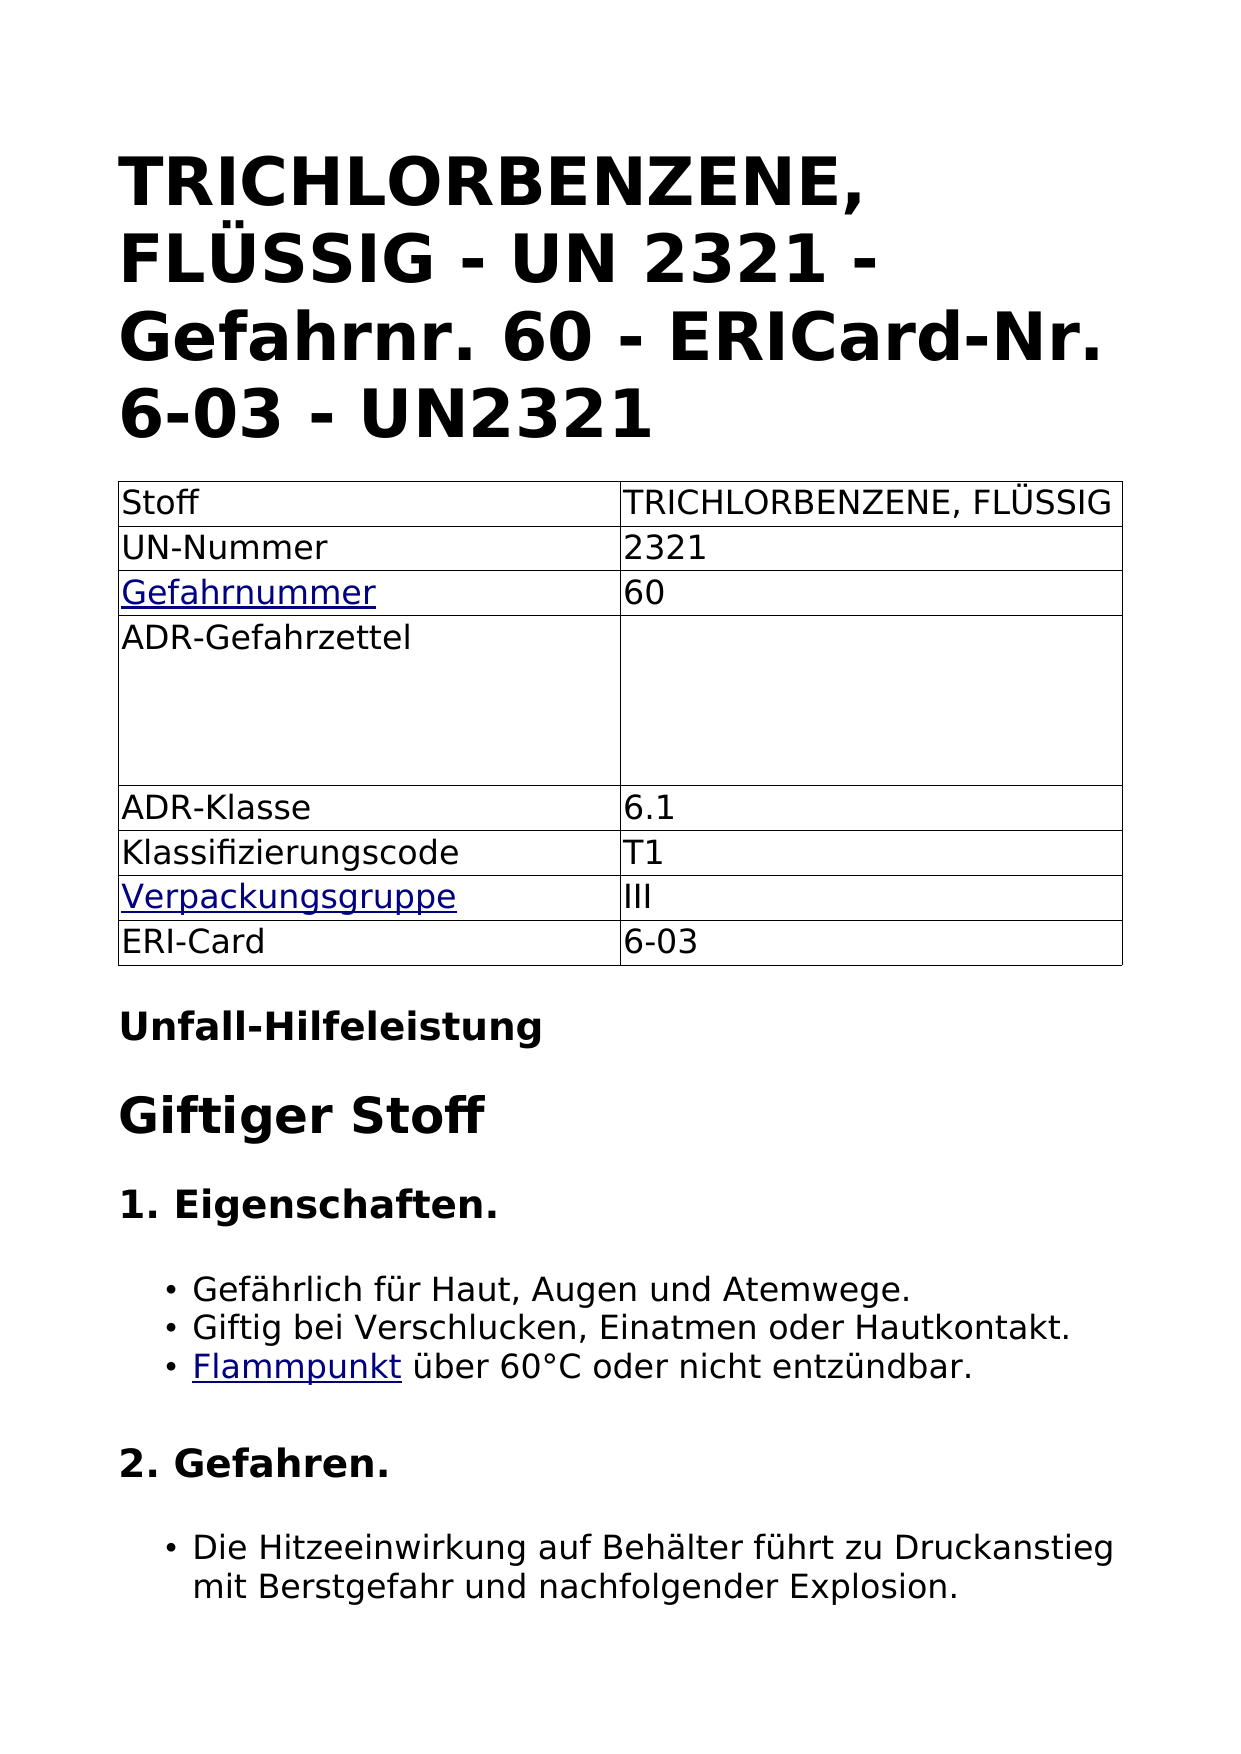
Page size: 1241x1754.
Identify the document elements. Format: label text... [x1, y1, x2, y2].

subtitle Unfall-Hilfeleistung [118, 1004, 1122, 1049]
table_cell ADR-Klasse [119, 786, 620, 830]
table_header TRICHLORBENZENE, FLÜSSIG [621, 482, 1122, 526]
table_cell Klassifizierungscode [119, 831, 620, 875]
table_header Stoff [119, 482, 620, 526]
table_cell 60 [621, 571, 1122, 615]
list Die Hitzeeinwirkung auf Behälter führt zu Druckanstieg mit Berstgefahr und nachfolgender Explosion. [177, 1528, 1122, 1606]
table_cell 2321 [621, 527, 1122, 570]
table_cell 6-03 [621, 921, 1122, 964]
table_cell UN-Nummer [119, 527, 620, 570]
table_cell ERI-Card [119, 921, 620, 964]
subtitle TRICHLORBENZENE, FLÜSSIG - UN 2321 - Gefahrnr. 60 - ERICard-Nr. 6-03 - UN2321 [118, 143, 1122, 453]
subtitle 2. Gefahren. [118, 1441, 1122, 1486]
table_cell Verpackungsgruppe [119, 876, 620, 920]
table_cell T1 [621, 831, 1122, 875]
table_cell ADR-Gefahrzettel [119, 616, 620, 785]
table_cell Gefahrnummer [119, 571, 620, 615]
table_cell [621, 616, 1122, 785]
list Giftig bei Verschlucken, Einatmen oder Hautkontakt. [177, 1309, 1122, 1348]
subtitle 1. Eigenschaften. [118, 1183, 1122, 1228]
table_cell III [621, 876, 1122, 920]
list Flammpunkt über 60°C oder nicht entzündbar. [177, 1348, 1122, 1387]
list Gefährlich für Haut, Augen und Atemwege. [177, 1270, 1122, 1309]
subtitle Giftiger Stoff [118, 1087, 1122, 1145]
table_cell 6.1 [621, 786, 1122, 830]
